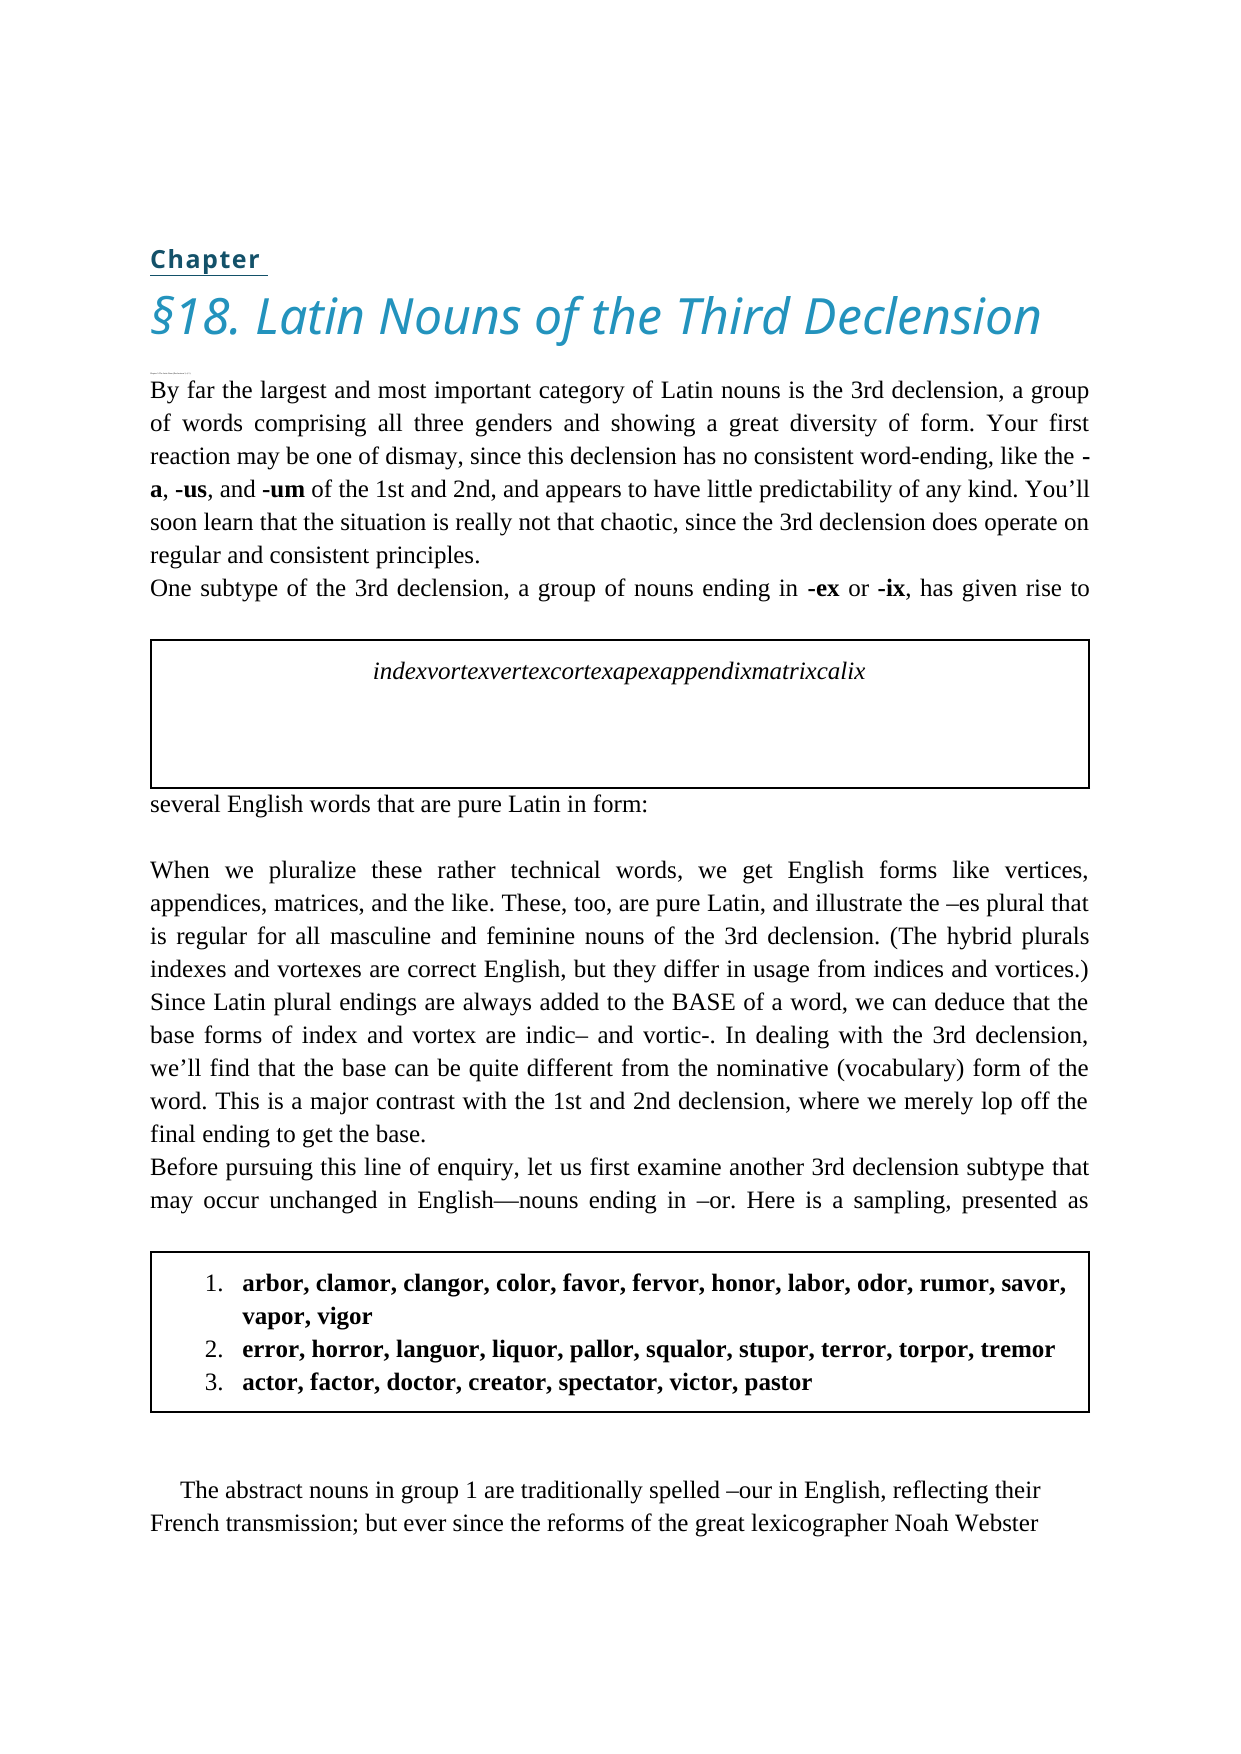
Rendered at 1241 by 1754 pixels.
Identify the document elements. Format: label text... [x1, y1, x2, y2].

subtitle §18. Latin Nouns of the Third Declension [150, 281, 1090, 349]
text indexvortexvertexcortexapexappendixmatrixcalix [167, 656, 1073, 685]
text The abstract nouns in group 1 are traditionally spelled –our in English, reflecting their French transmission; but ever since the reforms of the great lexicographer Noah Webster [150, 1475, 1090, 1537]
list actor, factor, doctor, creator, spectator, victor, pastor [204, 1367, 1073, 1396]
text several English words that are pure Latin in form: [150, 789, 1090, 818]
list error, horror, languor, liquor, pallor, squalor, stupor, terror, torpor, tremor [204, 1334, 1073, 1363]
text By far the largest and most important category of Latin nouns is the 3rd declension, a group of words comprising all three genders and showing a great diversity of form. Your first reaction may be one of dismay, since this declension has no consistent word-ending, like the -a, -us, and -um of the 1st and 2nd, and appears to have little predictability of any kind. You’ll soon learn that the situation is really not that chaotic, since the 3rd declension does operate on regular and consistent principles. [150, 375, 1090, 569]
text Before pursuing this line of enquiry, let us first examine another 3rd declension subtype that may occur unchanged in English—nouns ending in –or. Here is a sampling, presented as Latin words: [150, 1152, 1090, 1247]
text When we pluralize these rather technical words, we get English forms like vertices, appendices, matrices, and the like. These, too, are pure Latin, and illustrate the –es plural that is regular for all masculine and feminine nouns of the 3rd declension. (The hybrid plurals indexes and vortexes are correct English, but they differ in usage from indices and vortices.) Since Latin plural endings are always added to the BASE of a word, we can deduce that the base forms of index and vortex are indic– and vortic-. In dealing with the 3rd declension, we’ll find that the base can be quite different from the nominative (vocabulary) form of the word. This is a major contrast with the 1st and 2nd declension, where we merely lop off the final ending to get the base. [150, 855, 1090, 1148]
subtitle Chapter [150, 241, 1090, 276]
list arbor, clamor, clangor, color, favor, fervor, honor, labor, odor, rumor, savor, vapor, vigor [204, 1268, 1073, 1330]
text One subtype of the 3rd declension, a group of nouns ending in -ex or -ix, has given rise to [150, 573, 1090, 639]
